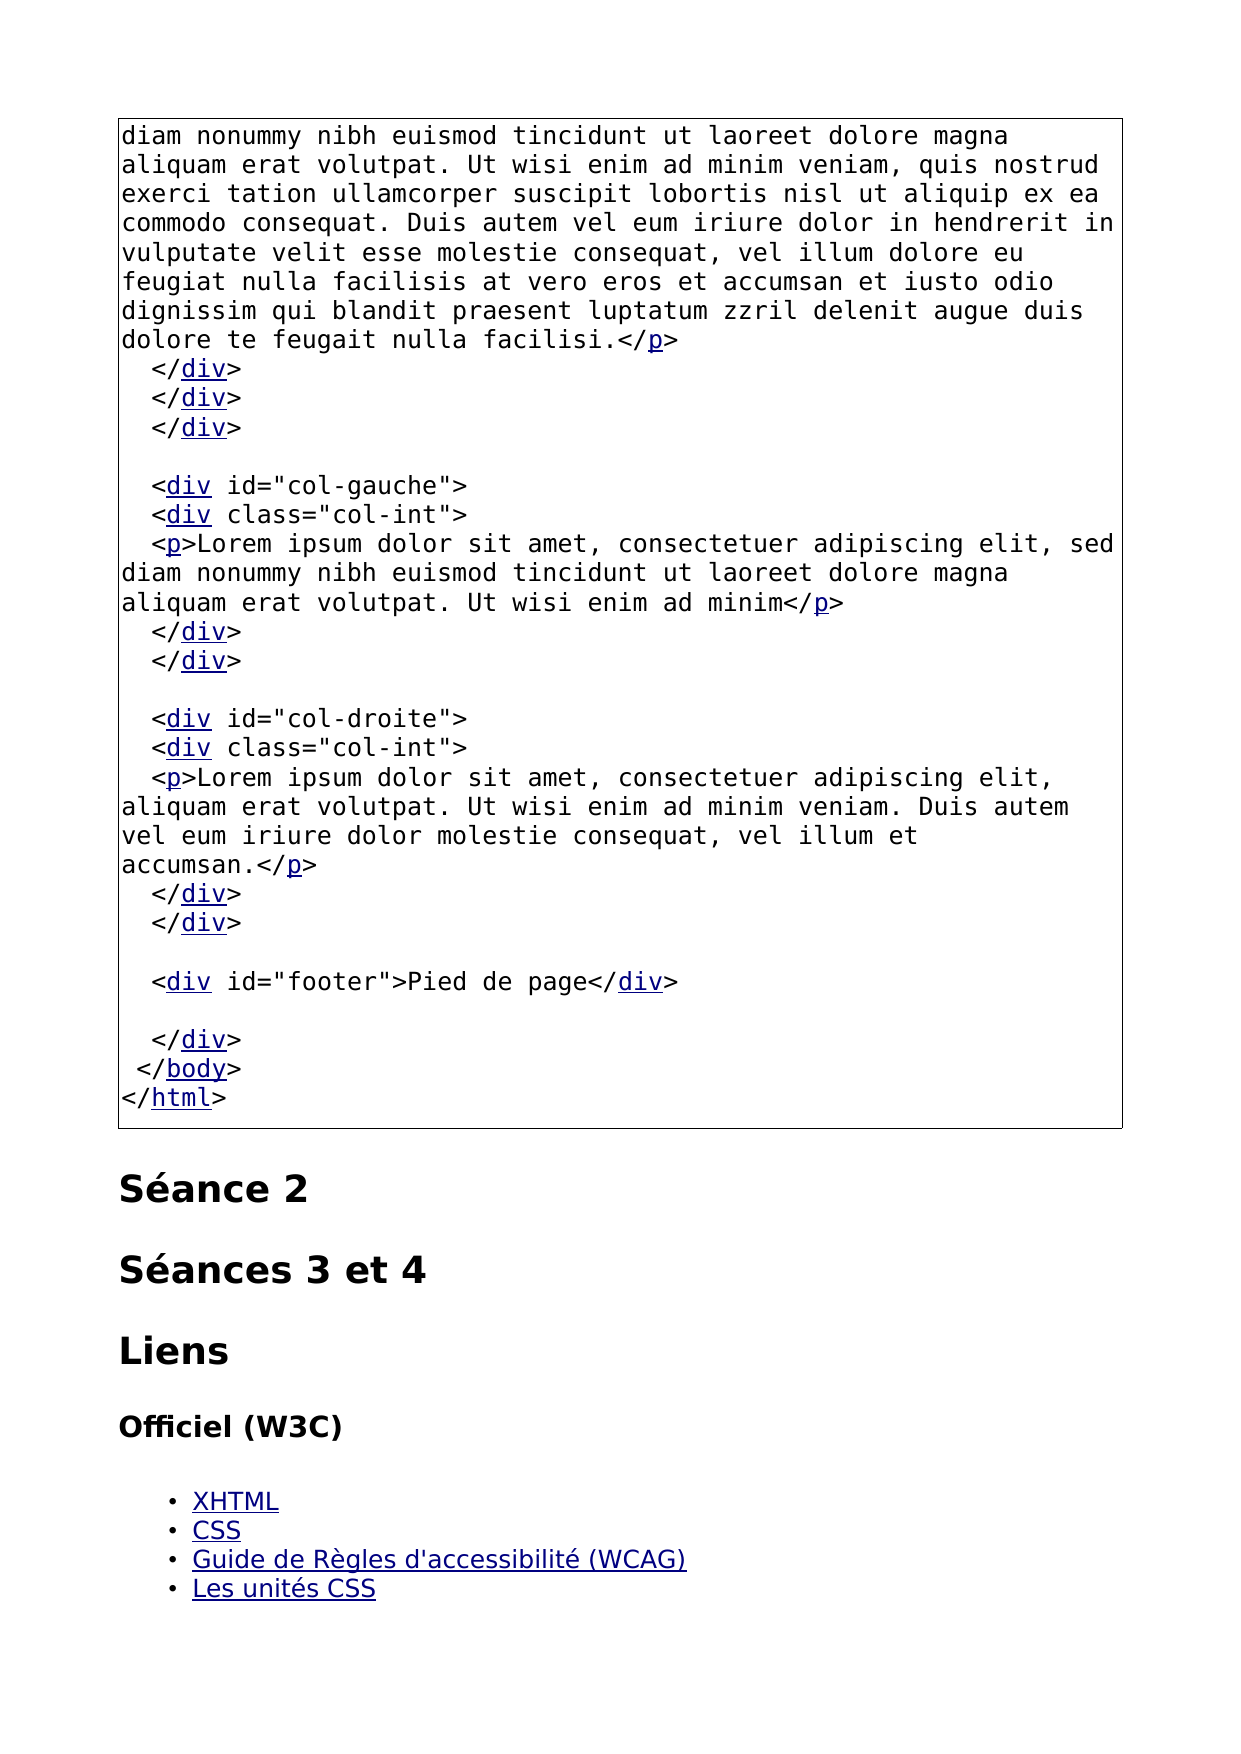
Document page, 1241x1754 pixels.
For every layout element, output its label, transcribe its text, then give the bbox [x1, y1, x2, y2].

subtitle Séances 3 et 4 [118, 1248, 1122, 1292]
table_header diam nonummy nibh euismod tincidunt ut laoreet dolore magna aliquam erat volutpat. Ut wisi enim ad minim veniam, quis nostrud exerci tation ullamcorper suscipit lobortis nisl ut aliquip ex ea commodo consequat. Duis autem vel eum iriure dolor in hendrerit in vulputate velit esse molestie consequat, vel illum dolore eu feugiat nulla facilisis at vero eros et accumsan et iusto odio dignissim qui blandit praesent luptatum zzril delenit augue duis dolore te feugait nulla facilisi.</p> </div> </div> </div> <div id="col-gauche"> <div class="col-int"> <p>Lorem ipsum dolor sit amet, consectetuer adipiscing elit, sed diam nonummy nibh euismod tincidunt ut laoreet dolore magna aliquam erat volutpat. Ut wisi enim ad minim</p> </div> </div> <div id="col-droite"> <div class="col-int"> <p>Lorem ipsum dolor sit amet, consectetuer adipiscing elit, aliquam erat volutpat. Ut wisi enim ad minim veniam. Duis autem vel eum iriure dolor molestie consequat, vel illum et accumsan.</p> </div> </div> <div id="footer">Pied de page</div> </div> </body> </html> [119, 119, 1122, 1127]
subtitle Liens [118, 1330, 1122, 1373]
list XHTML [177, 1487, 1122, 1516]
list Les unités CSS [177, 1574, 1122, 1603]
subtitle Séance 2 [118, 1167, 1122, 1211]
subtitle Officiel (W3C) [118, 1411, 1122, 1445]
list CSS [177, 1516, 1122, 1545]
list Guide de Règles d'accessibilité (WCAG) [177, 1545, 1122, 1574]
